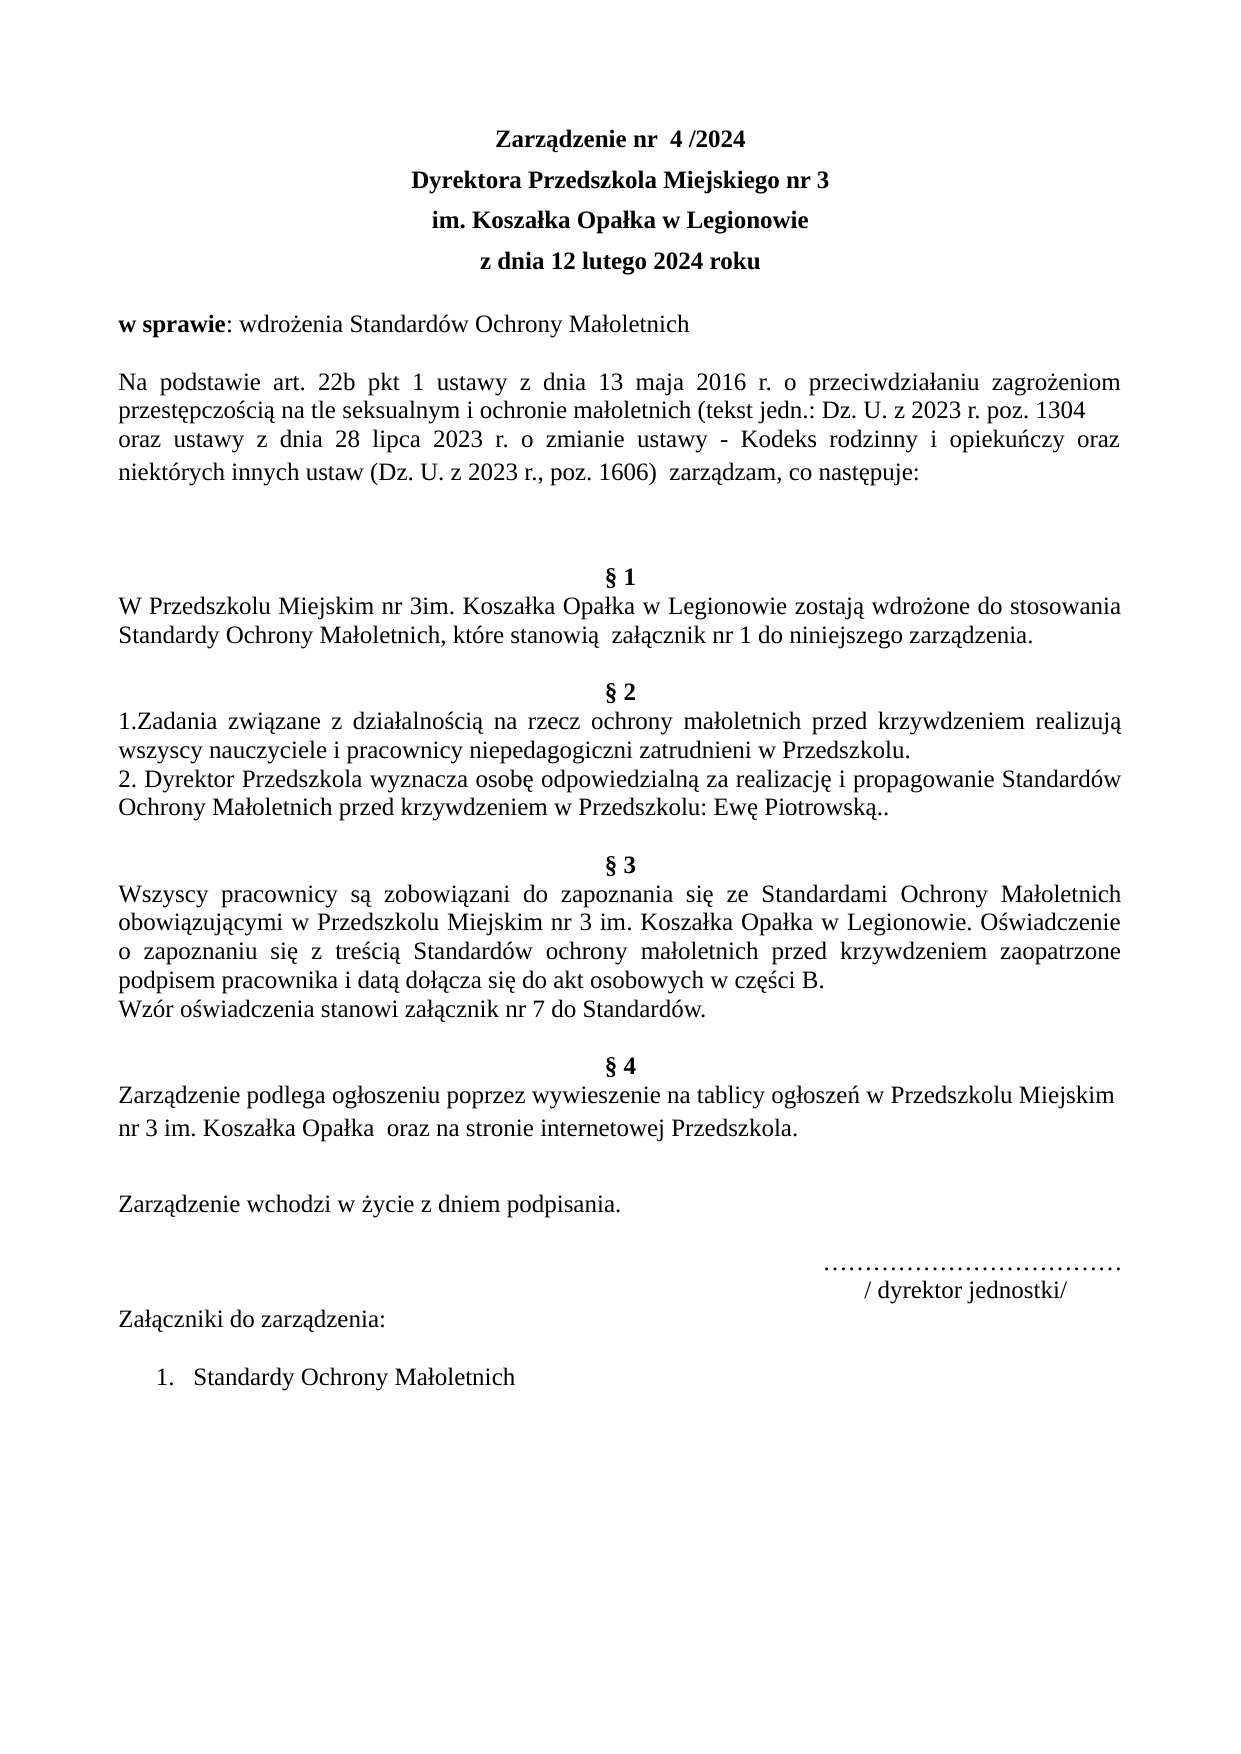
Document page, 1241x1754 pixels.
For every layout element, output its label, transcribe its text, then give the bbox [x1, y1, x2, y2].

text w sprawie: wdrożenia Standardów Ochrony Małoletnich [118, 309, 1122, 338]
text im. Koszałka Opałka w Legionowie [118, 205, 1122, 234]
text § 2 [118, 677, 1122, 706]
text 1.Zadania związane z działalnością na rzecz ochrony małoletnich przed krzywdzeniem realizują wszyscy nauczyciele i pracownicy niepedagogiczni zatrudnieni w Przedszkolu. [118, 706, 1122, 764]
text W Przedszkolu Miejskim nr 3im. Koszałka Opałka w Legionowie zostają wdrożone do stosowania Standardy Ochrony Małoletnich, które stanowią załącznik nr 1 do niniejszego zarządzenia. [118, 591, 1122, 649]
text Zarządzenie podlega ogłoszeniu poprzez wywieszenie na tablicy ogłoszeń w Przedszkolu Miejskim nr 3 im. Koszałka Opałka oraz na stronie internetowej Przedszkola. [118, 1080, 1122, 1142]
text 2. Dyrektor Przedszkola wyznacza osobę odpowiedzialną za realizację i propagowanie Standardów Ochrony Małoletnich przed krzywdzeniem w Przedszkolu: Ewę Piotrowską.. [118, 764, 1122, 821]
text ……………………………… [118, 1247, 1122, 1276]
list Standardy Ochrony Małoletnich [156, 1362, 1122, 1391]
text Załączniki do zarządzenia: [118, 1304, 1122, 1333]
text Wzór oświadczenia stanowi załącznik nr 7 do Standardów. [118, 994, 1122, 1022]
text z dnia 12 lutego 2024 roku [118, 246, 1122, 275]
text oraz ustawy z dnia 28 lipca 2023 r. o zmianie ustawy - Kodeks rodzinny i opiekuńczy oraz niektórych innych ustaw (Dz. U. z 2023 r., poz. 1606) zarządzam, co następuje: [118, 424, 1122, 486]
text § 3 [118, 850, 1122, 879]
text § 1 [118, 562, 1122, 591]
text Dyrektora Przedszkola Miejskiego nr 3 [118, 165, 1122, 193]
text Zarządzenie wchodzi w życie z dniem podpisania. [118, 1189, 1122, 1218]
text § 4 [118, 1051, 1122, 1080]
text Na podstawie art. 22b pkt 1 ustawy z dnia 13 maja 2016 r. o przeciwdziałaniu zagrożeniom przestępczością na tle seksualnym i ochronie małoletnich (tekst jedn.: Dz. U. z 2023 r. poz. 1304 [118, 367, 1122, 424]
text / dyrektor jednostki/ [118, 1276, 1122, 1304]
text Zarządzenie nr 4 /2024 [118, 124, 1122, 153]
text Wszyscy pracownicy są zobowiązani do zapoznania się ze Standardami Ochrony Małoletnich obowiązującymi w Przedszkolu Miejskim nr 3 im. Koszałka Opałka w Legionowie. Oświadczenie o zapoznaniu się z treścią Standardów ochrony małoletnich przed krzywdzeniem zaopatrzone podpisem pracownika i datą dołącza się do akt osobowych w części B. [118, 879, 1122, 994]
